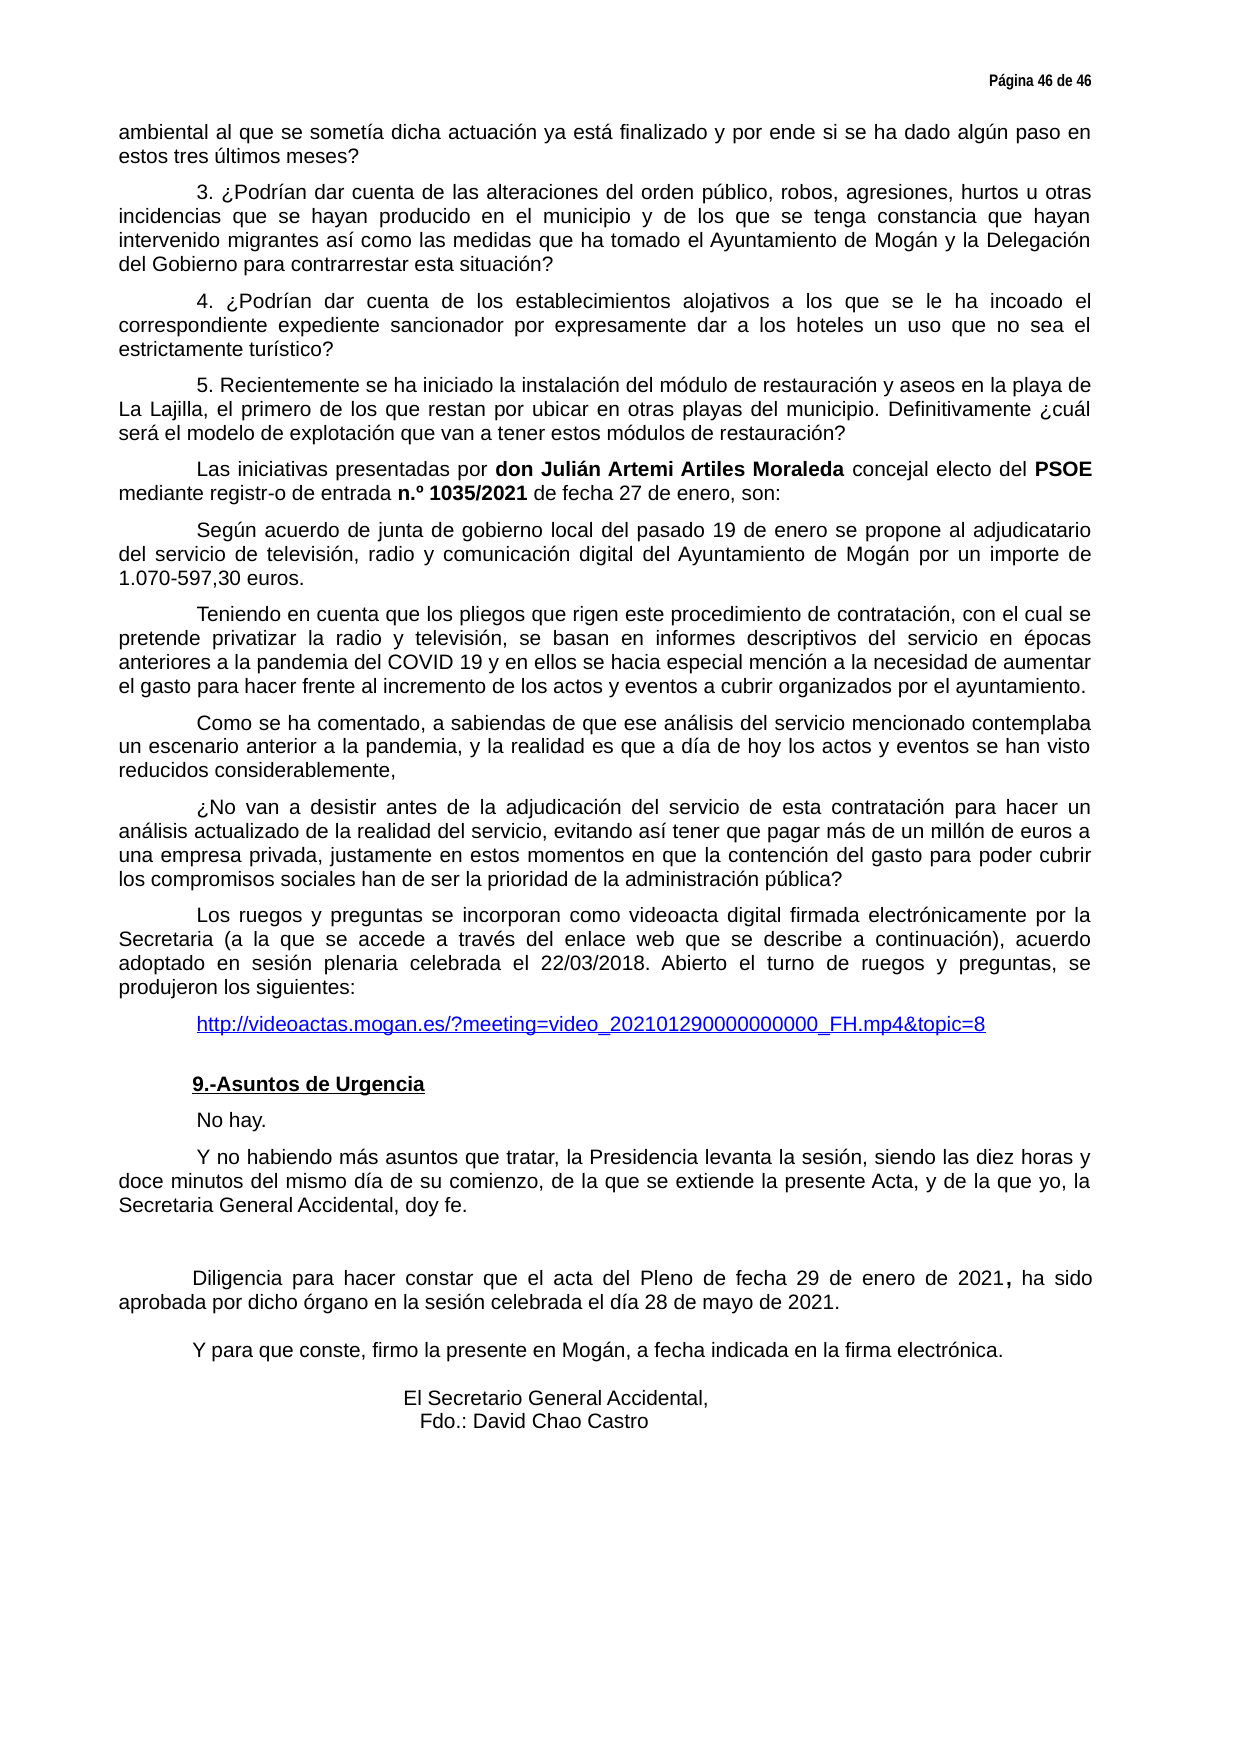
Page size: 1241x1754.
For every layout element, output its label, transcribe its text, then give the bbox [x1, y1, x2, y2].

text Según acuerdo de junta de gobierno local del pasado 19 de enero se propone al adjudicatario del servicio de televisión, radio y comunicación digital del Ayuntamiento de Mogán por un importe de 1.070-597,30 euros. [118, 518, 1092, 589]
text No hay. [118, 1108, 1092, 1132]
text El Secretario General Accidental, [118, 1385, 1092, 1409]
text 5. Recientemente se ha iniciado la instalación del módulo de restauración y aseos en la playa de La Lajilla, el primero de los que restan por ubicar en otras playas del municipio. Definitivamente ¿cuál será el modelo de explotación que van a tener estos módulos de restauración? [118, 373, 1092, 445]
text 9.-Asuntos de Urgencia [118, 1048, 1092, 1096]
text Diligencia para hacer constar que el acta del Pleno de fecha 29 de enero de 2021, ha sido aprobada por dicho órgano en la sesión celebrada el día 28 de mayo de 2021. [118, 1266, 1092, 1313]
text Como se ha comentado, a sabiendas de que ese análisis del servicio mencionado contemplaba un escenario anterior a la pandemia, y la realidad es que a día de hoy los actos y eventos se han visto reducidos considerablemente, [118, 710, 1092, 782]
text 3. ¿Podrían dar cuenta de las alteraciones del orden público, robos, agresiones, hurtos u otras incidencias que se hayan producido en el municipio y de los que se tenga constancia que hayan intervenido migrantes así como las medidas que ha tomado el Ayuntamiento de Mogán y la Delegación del Gobierno para contrarrestar esta situación? [118, 180, 1092, 276]
text 4. ¿Podrían dar cuenta de los establecimientos alojativos a los que se le ha incoado el correspondiente expediente sancionador por expresamente dar a los hoteles un uso que no sea el estrictamente turístico? [118, 288, 1092, 360]
text Fdo.: David Chao Castro [118, 1409, 1092, 1433]
text ¿No van a desistir antes de la adjudicación del servicio de esta contratación para hacer un análisis actualizado de la realidad del servicio, evitando así tener que pagar más de un millón de euros a una empresa privada, justamente en estos momentos en que la contención del gasto para poder cubrir los compromisos sociales han de ser la prioridad de la administración pública? [118, 795, 1092, 891]
text Las iniciativas presentadas por don Julián Artemi Artiles Moraleda concejal electo del PSOE mediante registr-o de entrada n.º 1035/2021 de fecha 27 de enero, son: [118, 457, 1092, 505]
text http://videoactas.mogan.es/?meeting=video_202101290000000000_FH.mp4&topic=8 [118, 1011, 1092, 1035]
text Teniendo en cuenta que los pliegos que rigen este procedimiento de contratación, con el cual se pretende privatizar la radio y televisión, se basan en informes descriptivos del servicio en épocas anteriores a la pandemia del COVID 19 y en ellos se hacia especial mención a la necesidad de aumentar el gasto para hacer frente al incremento de los actos y eventos a cubrir organizados por el ayuntamiento. [118, 602, 1092, 698]
text Los ruegos y preguntas se incorporan como videoacta digital firmada electrónicamente por la Secretaria (a la que se accede a través del enlace web que se describe a continuación), acuerdo adoptado en sesión plenaria celebrada el 22/03/2018. Abierto el turno de ruegos y preguntas, se produjeron los siguientes: [118, 903, 1092, 999]
text Y para que conste, firmo la presente en Mogán, a fecha indicada en la firma electrónica. [118, 1337, 1092, 1361]
text ambiental al que se sometía dicha actuación ya está finalizado y por ende si se ha dado algún paso en estos tres últimos meses? [118, 120, 1092, 168]
text Y no habiendo más asuntos que tratar, la Presidencia levanta la sesión, siendo las diez horas y doce minutos del mismo día de su comienzo, de la que se extiende la presente Acta, y de la que yo, la Secretaria General Accidental, doy fe. [118, 1145, 1092, 1217]
